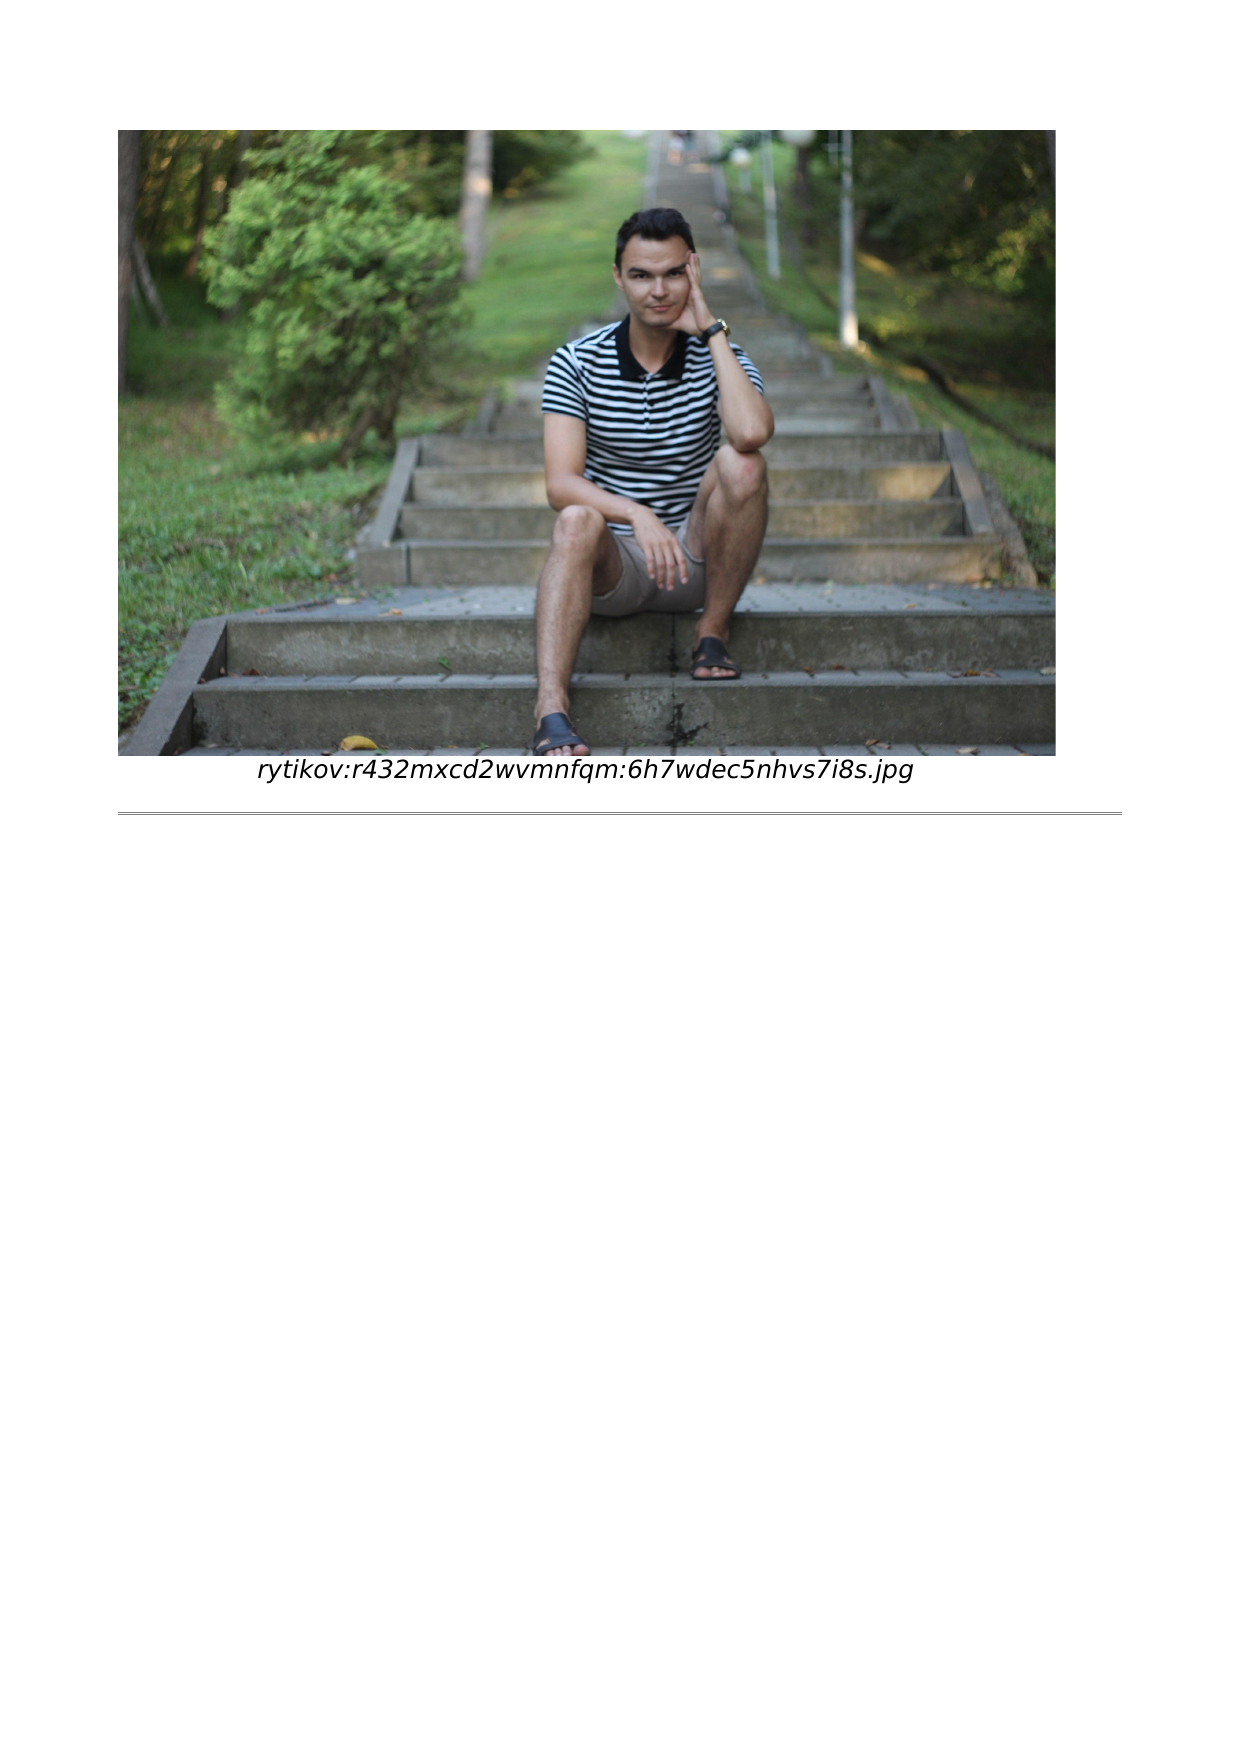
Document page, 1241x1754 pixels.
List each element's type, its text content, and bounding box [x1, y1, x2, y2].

picture [118, 130, 1056, 756]
text rytikov:r432mxcd2wvmnfqm:6h7wdec5nhvs7i8s.jpg [118, 756, 1056, 785]
